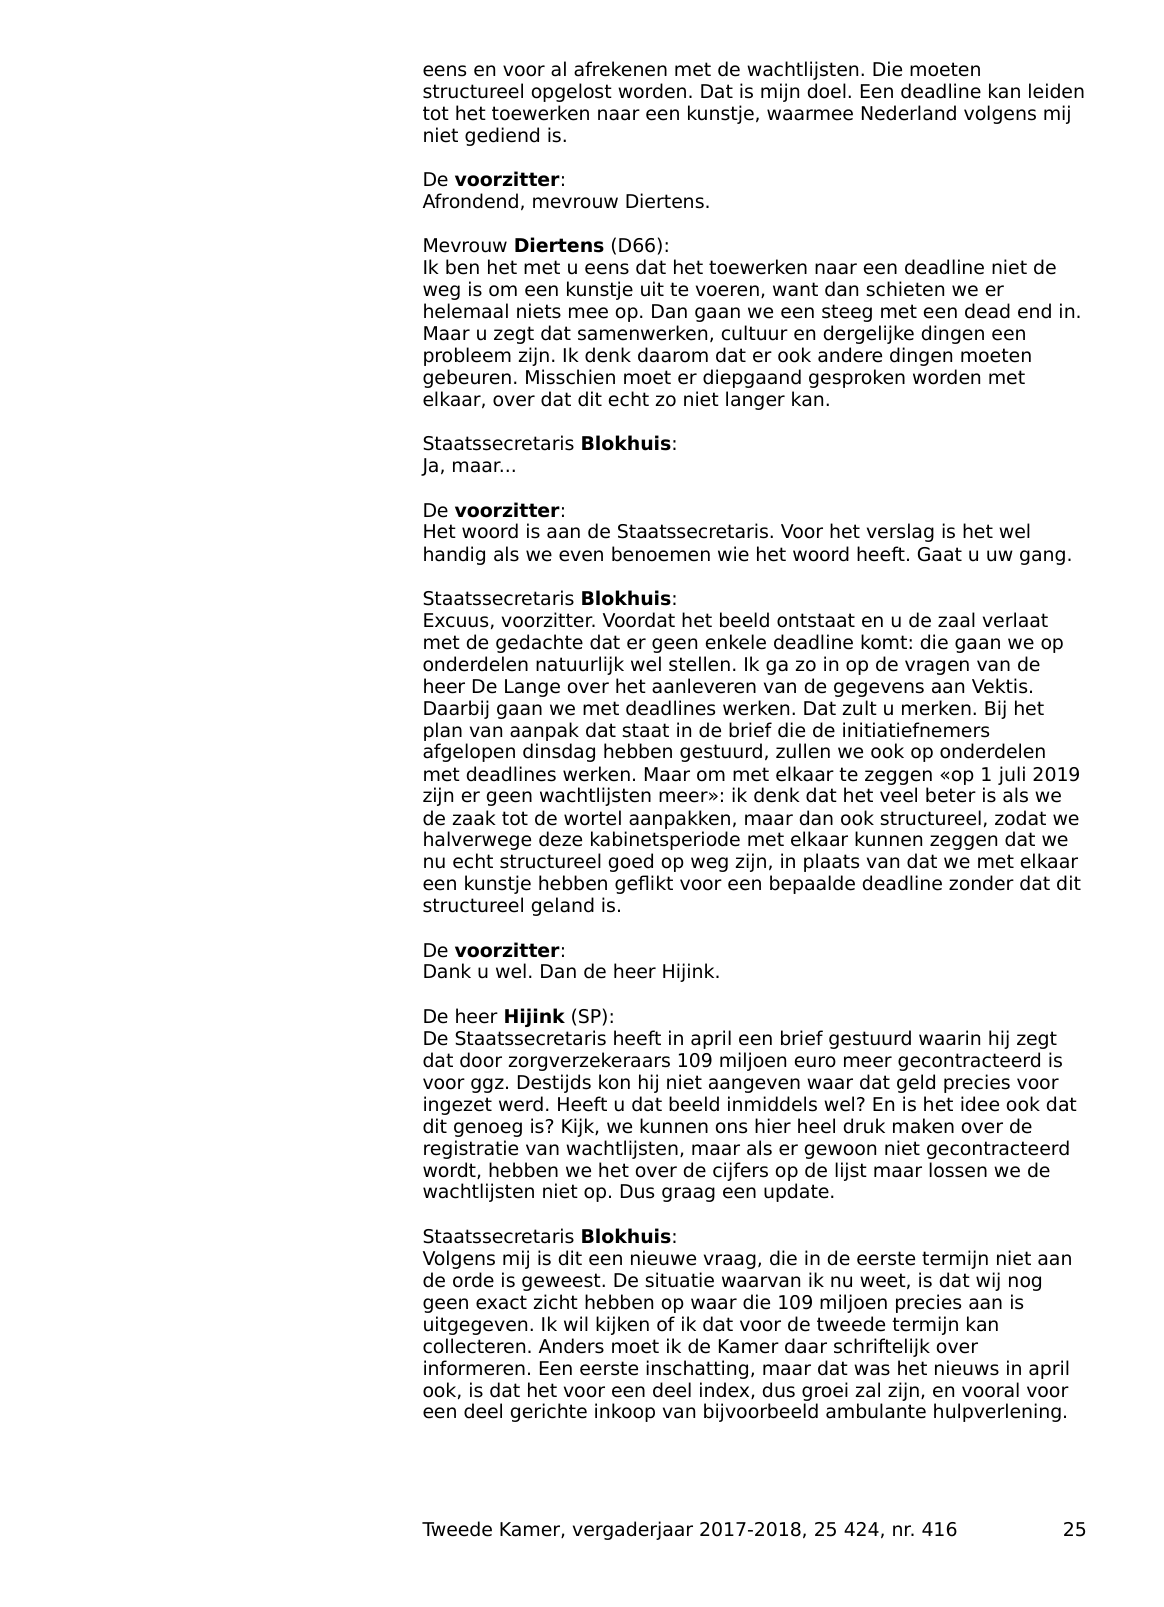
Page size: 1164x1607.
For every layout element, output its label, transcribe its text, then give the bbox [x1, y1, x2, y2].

text Het woord is aan de Staatssecretaris. Voor het verslag is het wel handig als we even benoemen wie het woord heeft. Gaat u uw gang. [422, 521, 1087, 565]
text De heer Hijink (SP): [422, 1006, 1087, 1028]
text De voorzitter: [422, 499, 1087, 521]
text Staatssecretaris Blokhuis: [422, 433, 1087, 455]
text Mevrouw Diertens (D66): [422, 235, 1087, 257]
text De voorzitter: [422, 939, 1087, 961]
text Staatssecretaris Blokhuis: [422, 588, 1087, 609]
text De voorzitter: [422, 169, 1087, 191]
text Afrondend, mevrouw Diertens. [422, 191, 1087, 213]
text Ja, maar... [422, 455, 1087, 477]
text Volgens mij is dit een nieuwe vraag, die in de eerste termijn niet aan de orde is geweest. De situatie waarvan ik nu weet, is dat wij nog geen exact zicht hebben op waar die 109 miljoen precies aan is uitgegeven. Ik wil kijken of ik dat voor de tweede termijn kan collecteren. Anders moet ik de Kamer daar schriftelijk over informeren. Een eerste inschatting, maar dat was het nieuws in april ook, is dat het voor een deel index, dus groei zal zijn, en vooral voor een deel gerichte inkoop van bijvoorbeeld ambulante hulpverlening. [422, 1248, 1087, 1423]
text Ik ben het met u eens dat het toewerken naar een deadline niet de weg is om een kunstje uit te voeren, want dan schieten we er helemaal niets mee op. Dan gaan we een steeg met een dead end in. Maar u zegt dat samenwerken, cultuur en dergelijke dingen een probleem zijn. Ik denk daarom dat er ook andere dingen moeten gebeuren. Misschien moet er diepgaand gesproken worden met elkaar, over dat dit echt zo niet langer kan. [422, 257, 1087, 411]
text Dank u wel. Dan de heer Hijink. [422, 961, 1087, 983]
text De Staatssecretaris heeft in april een brief gestuurd waarin hij zegt dat door zorgverzekeraars 109 miljoen euro meer gecontracteerd is voor ggz. Destijds kon hij niet aangeven waar dat geld precies voor ingezet werd. Heeft u dat beeld inmiddels wel? En is het idee ook dat dit genoeg is? Kijk, we kunnen ons hier heel druk maken over de registratie van wachtlijsten, maar als er gewoon niet gecontracteerd wordt, hebben we het over de cijfers op de lijst maar lossen we de wachtlijsten niet op. Dus graag een update. [422, 1028, 1087, 1203]
text eens en voor al afrekenen met de wachtlijsten. Die moeten structureel opgelost worden. Dat is mijn doel. Een deadline kan leiden tot het toewerken naar een kunstje, waarmee Nederland volgens mij niet gediend is. [422, 59, 1087, 147]
text Staatssecretaris Blokhuis: [422, 1226, 1087, 1248]
text Excuus, voorzitter. Voordat het beeld ontstaat en u de zaal verlaat met de gedachte dat er geen enkele deadline komt: die gaan we op onderdelen natuurlijk wel stellen. Ik ga zo in op de vragen van de heer De Lange over het aanleveren van de gegevens aan Vektis. Daarbij gaan we met deadlines werken. Dat zult u merken. Bij het plan van aanpak dat staat in de brief die de initiatiefnemers afgelopen dinsdag hebben gestuurd, zullen we ook op onderdelen met deadlines werken. Maar om met elkaar te zeggen «op 1 juli 2019 zijn er geen wachtlijsten meer»: ik denk dat het veel beter is als we de zaak tot de wortel aanpakken, maar dan ook structureel, zodat we halverwege deze kabinetsperiode met elkaar kunnen zeggen dat we nu echt structureel goed op weg zijn, in plaats van dat we met elkaar een kunstje hebben geflikt voor een bepaalde deadline zonder dat dit structureel geland is. [422, 609, 1087, 917]
